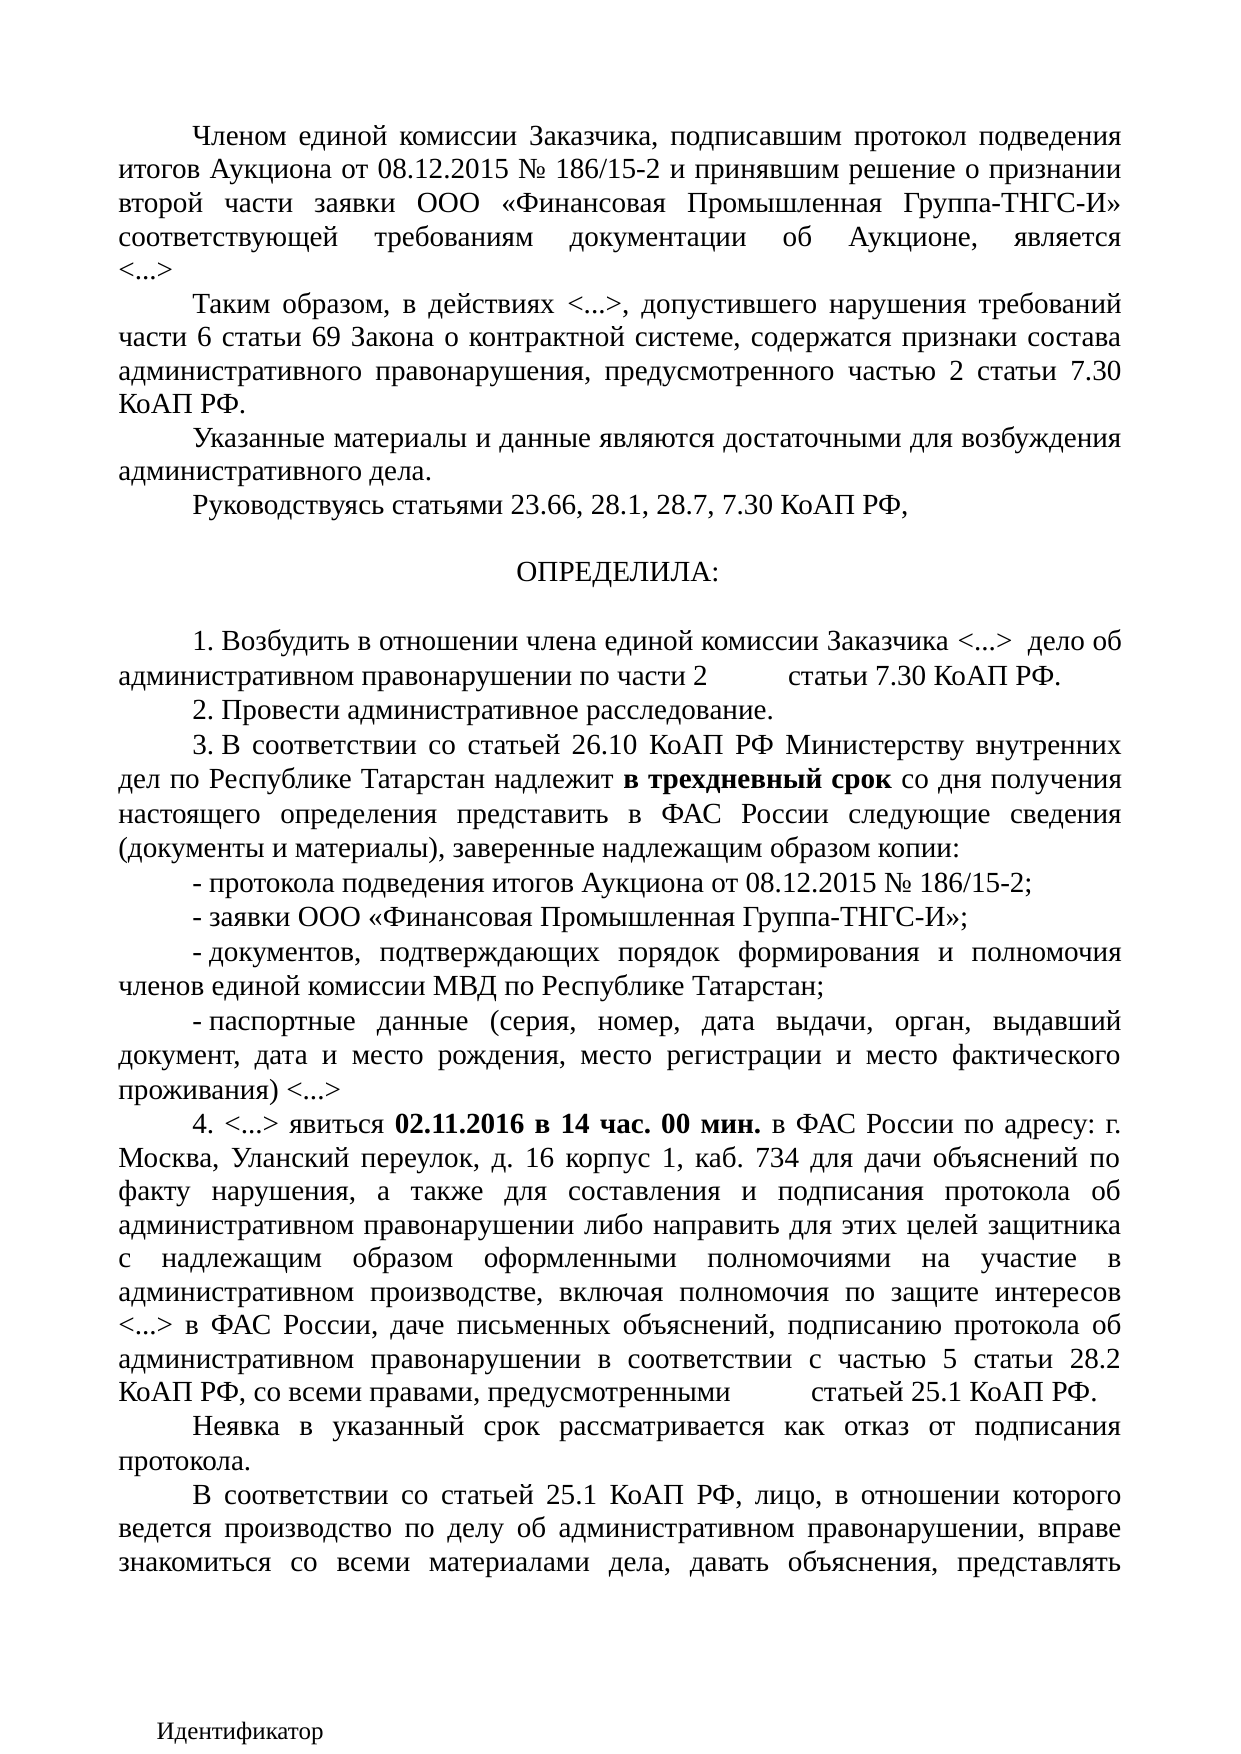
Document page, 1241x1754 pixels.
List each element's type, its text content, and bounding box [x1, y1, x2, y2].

text 1. Возбудить в отношении члена единой комиссии Заказчика <...> дело об административном правонарушении по части 2 статьи 7.30 КоАП РФ. [118, 623, 1122, 692]
text Руководствуясь статьями 23.66, 28.1, 28.7, 7.30 КоАП РФ, [192, 487, 1122, 521]
text Таким образом, в действиях <...>, допустившего нарушения требований части 6 статьи 69 Закона о контрактной системе, содержатся признаки состава административного правонарушения, предусмотренного частью 2 статьи 7.30 КоАП РФ. [118, 286, 1122, 420]
text Членом единой комиссии Заказчика, подписавшим протокол подведения итогов Аукциона от 08.12.2015 № 186/15-2 и принявшим решение о признании второй части заявки ООО «Финансовая Промышленная Группа-ТНГС-И» соответствующей требованиям документации об Аукционе, является <...> [118, 118, 1122, 286]
text - протокола подведения итогов Аукциона от 08.12.2015 № 186/15-2; [118, 865, 1122, 898]
text - паспортные данные (серия, номер, дата выдачи, орган, выдавший документ, дата и место рождения, место регистрации и место фактического проживания) <...> [118, 1003, 1122, 1105]
text Указанные материалы и данные являются достаточными для возбуждения административного дела. [118, 420, 1122, 487]
text 2. Провести административное расследование. [118, 692, 1122, 726]
text 3. В соответствии со статьей 26.10 КоАП РФ Министерству внутренних дел по Республике Татарстан надлежит в трехдневный срок со дня получения настоящего определения представить в ФАС России следующие сведения (документы и материалы), заверенные надлежащим образом копии: [118, 727, 1122, 864]
text ОПРЕДЕЛИЛА: [118, 554, 1117, 588]
text 4. <...> явиться 02.11.2016 в 14 час. 00 мин. в ФАС России по адресу: г. Москва, Уланский переулок, д. 16 корпус 1, каб. 734 для дачи объяснений по факту нарушения, а также для составления и подписания протокола об административном правонарушении либо направить для этих целей защитника с надлежащим образом оформленными полномочиями на участие в административном производстве, включая полномочия по защите интересов <...> в ФАС России, даче письменных объяснений, подписанию протокола об административном правонарушении в соответствии с частью 5 статьи 28.2 КоАП РФ, со всеми правами, предусмотренными статьей 25.1 КоАП РФ. [118, 1106, 1122, 1408]
text В соответствии со статьей 25.1 КоАП РФ, лицо, в отношении которого ведется производство по делу об административном правонарушении, вправе знакомиться со всеми материалами дела, давать объяснения, представлять [118, 1477, 1122, 1578]
text - документов, подтверждающих порядок формирования и полномочия членов единой комиссии МВД по Республике Татарстан; [118, 934, 1122, 1002]
text Неявка в указанный срок рассматривается как отказ от подписания протокола. [118, 1408, 1122, 1476]
text - заявки ООО «Финансовая Промышленная Группа-ТНГС-И»; [118, 899, 1122, 933]
